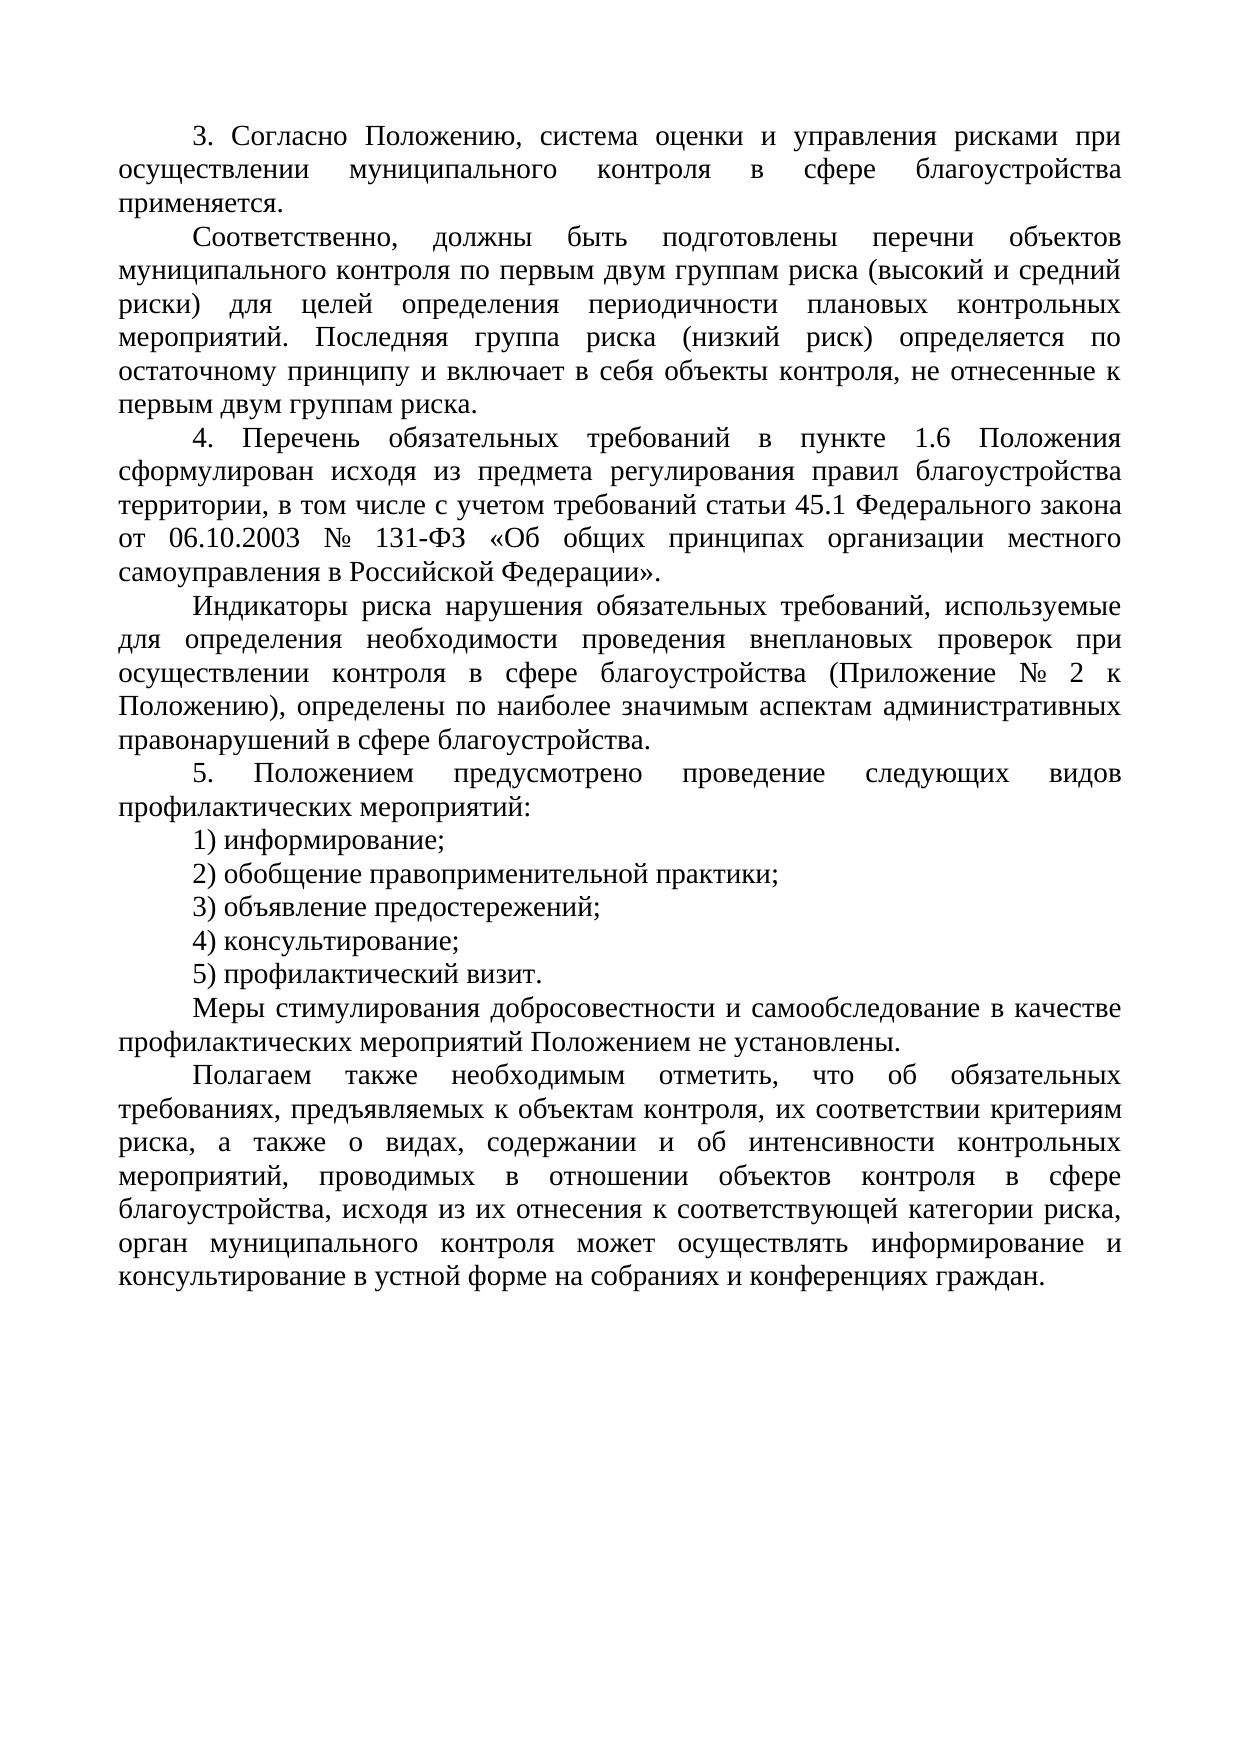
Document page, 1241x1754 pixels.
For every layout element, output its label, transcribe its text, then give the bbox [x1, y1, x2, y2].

text 1) информирование; [118, 822, 1122, 856]
text 4) консультирование; [118, 923, 1122, 957]
text 5. Положением предусмотрено проведение следующих видов профилактических мероприятий: [118, 755, 1122, 822]
text Соответственно, должны быть подготовлены перечни объектов муниципального контроля по первым двум группам риска (высокий и средний риски) для целей определения периодичности плановых контрольных мероприятий. Последняя группа риска (низкий риск) определяется по остаточному принципу и включает в себя объекты контроля, не отнесенные к первым двум группам риска. [118, 219, 1122, 420]
text 3) объявление предостережений; [118, 889, 1122, 923]
text Меры стимулирования добросовестности и самообследование в качестве профилактических мероприятий Положением не установлены. [118, 990, 1122, 1057]
text Индикаторы риска нарушения обязательных требований, используемые для определения необходимости проведения внеплановых проверок при осуществлении контроля в сфере благоустройства (Приложение № 2 к Положению), определены по наиболее значимым аспектам административных правонарушений в сфере благоустройства. [118, 588, 1122, 755]
text 5) профилактический визит. [118, 957, 1122, 990]
text Полагаем также необходимым отметить, что об обязательных требованиях, предъявляемых к объектам контроля, их соответствии критериям риска, а также о видах, содержании и об интенсивности контрольных мероприятий, проводимых в отношении объектов контроля в сфере благоустройства, исходя из их отнесения к соответствующей категории риска, орган муниципального контроля может осуществлять информирование и консультирование в устной форме на собраниях и конференциях граждан. [118, 1057, 1122, 1292]
text 3. Согласно Положению, система оценки и управления рисками при осуществлении муниципального контроля в сфере благоустройства применяется. [118, 118, 1122, 219]
text 4. Перечень обязательных требований в пункте 1.6 Положения сформулирован исходя из предмета регулирования правил благоустройства территории, в том числе с учетом требований статьи 45.1 Федерального закона от 06.10.2003 № 131-ФЗ «Об общих принципах организации местного самоуправления в Российской Федерации». [118, 420, 1122, 588]
text 2) обобщение правоприменительной практики; [118, 856, 1122, 889]
